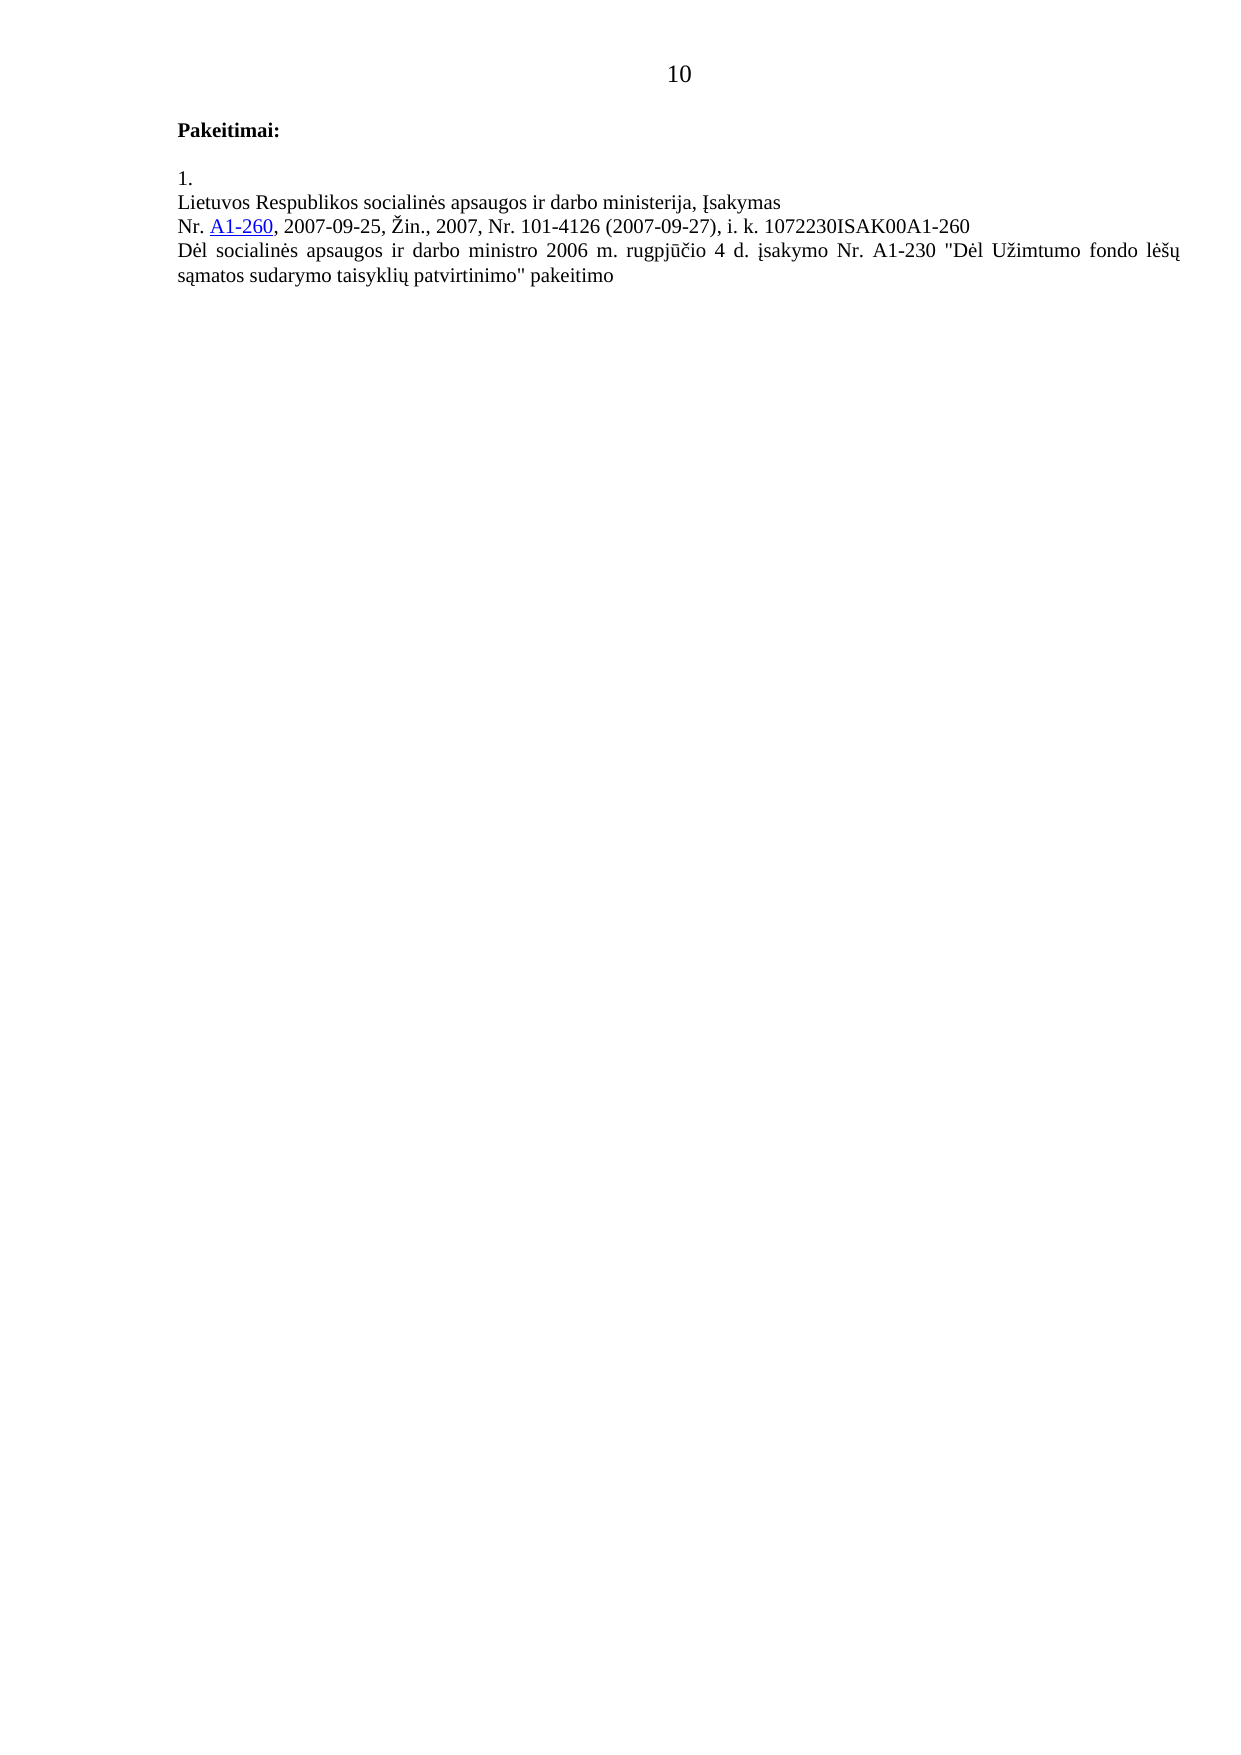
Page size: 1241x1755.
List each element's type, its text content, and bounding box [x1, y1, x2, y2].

text Pakeitimai: [177, 118, 1181, 142]
text Lietuvos Respublikos socialinės apsaugos ir darbo ministerija, Įsakymas [177, 190, 1181, 214]
text Nr. A1-260, 2007-09-25, Žin., 2007, Nr. 101-4126 (2007-09-27), i. k. 1072230ISAK00A1-260 [177, 214, 1181, 238]
text 1. [177, 166, 1181, 190]
text Dėl socialinės apsaugos ir darbo ministro 2006 m. rugpjūčio 4 d. įsakymo Nr. A1-230 "Dėl Užimtumo fondo lėšų sąmatos sudarymo taisyklių patvirtinimo" pakeitimo [177, 238, 1181, 287]
